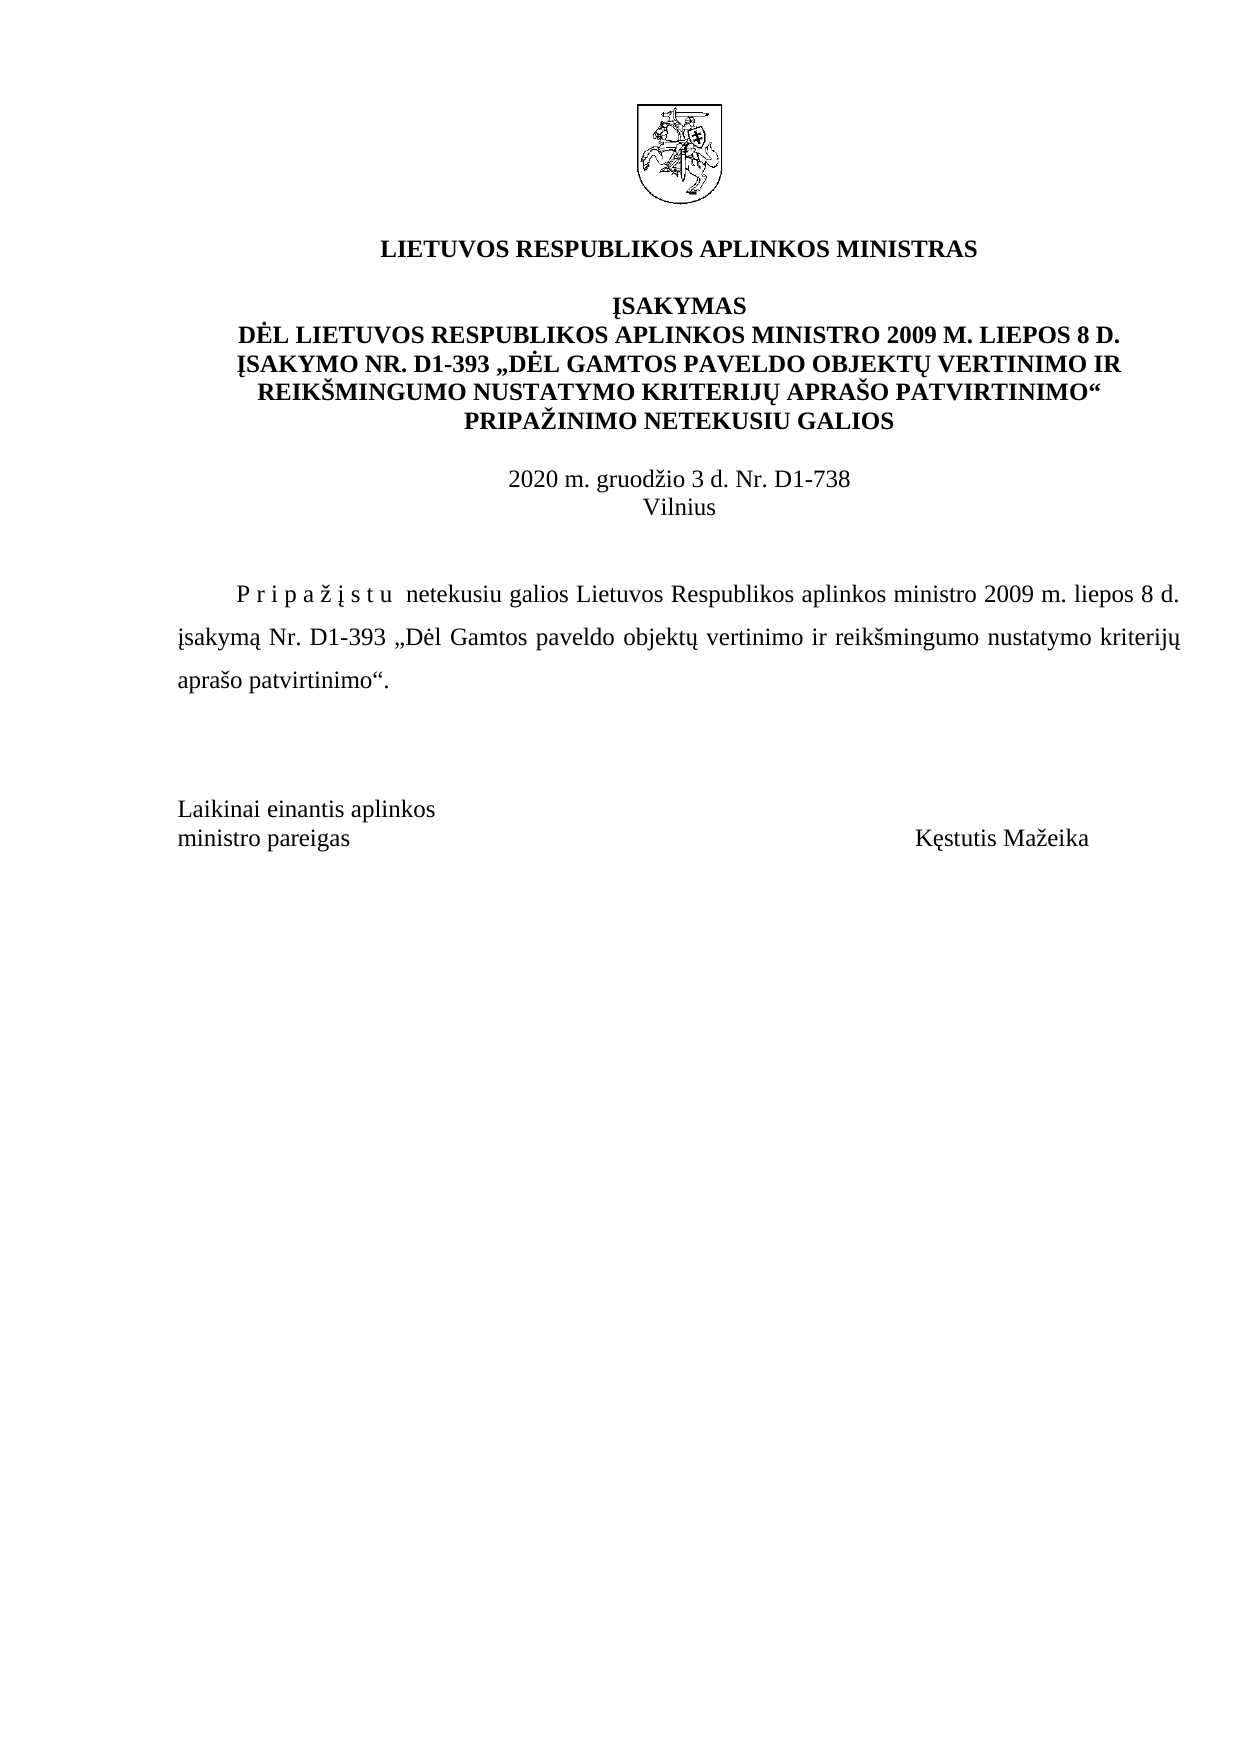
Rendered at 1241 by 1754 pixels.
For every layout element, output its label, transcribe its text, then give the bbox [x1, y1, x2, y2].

text LIETUVOS RESPUBLIKOS APLINKOS MINISTRAS [177, 234, 1181, 291]
text Vilnius [177, 492, 1181, 521]
text DĖL LIETUVOS RESPUBLIKOS APLINKOS MINISTRO 2009 M. LIEPOS 8 D. ĮSAKYMO NR. D1-393 „DĖL GAMTOS PAVELDO OBJEKTŲ VERTINIMO IR REIKŠMINGUMO NUSTATYMO KRITERIJŲ APRAŠO PATVIRTINIMO“ PRIPAŽINIMO NETEKUSIU GALIOS [177, 320, 1181, 435]
text Laikinai einantis aplinkos [177, 794, 1181, 823]
text ĮSAKYMAS [177, 291, 1181, 320]
text Pripažįstu netekusiu galios Lietuvos Respublikos aplinkos ministro 2009 m. liepos 8 d. įsakymą Nr. D1-393 „Dėl Gamtos paveldo objektų vertinimo ir reikšmingumo nustatymo kriterijų aprašo patvirtinimo“. [177, 579, 1181, 694]
text ministro pareigas Kęstutis Mažeika [177, 823, 1181, 852]
text 2020 m. gruodžio 3 d. Nr. D1-738 [177, 464, 1181, 492]
